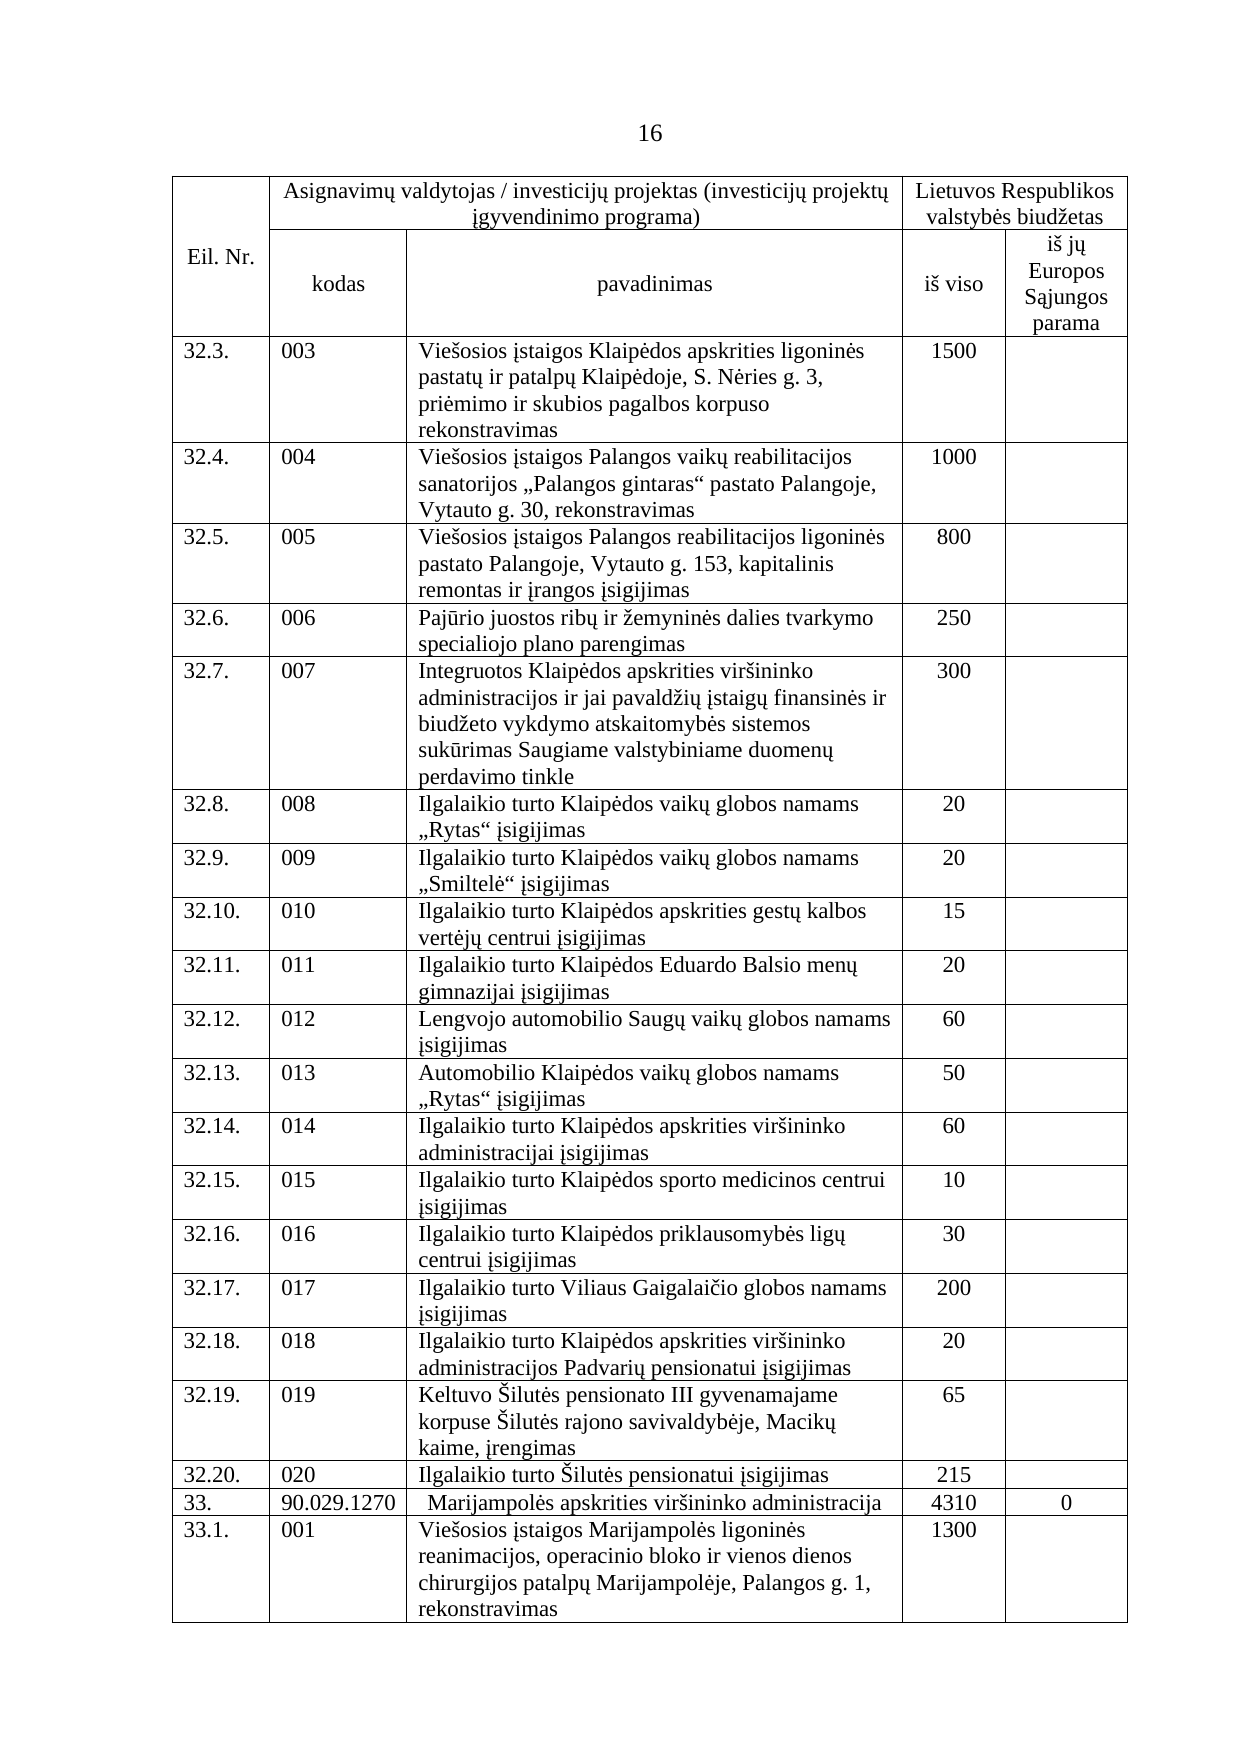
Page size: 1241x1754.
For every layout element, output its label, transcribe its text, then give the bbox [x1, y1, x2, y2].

table_cell [1006, 1166, 1127, 1219]
table_cell [1006, 1274, 1127, 1327]
table_cell [1006, 524, 1127, 602]
table_cell [1006, 898, 1127, 950]
table_cell pavadinimas [407, 230, 902, 336]
table_cell 019 [270, 1381, 406, 1460]
table_cell 32.5. [173, 524, 269, 602]
table_cell 32.17. [173, 1274, 269, 1327]
table_cell 32.10. [173, 898, 269, 950]
table_cell 60 [903, 1005, 1005, 1058]
table_cell Keltuvo Šilutės pensionato III gyvenamajame korpuse Šilutės rajono savivaldybėje, Macikų kaime, įrengimas [407, 1381, 902, 1460]
table_cell iš viso [903, 230, 1005, 336]
table_cell 32.13. [173, 1059, 269, 1112]
table_cell 200 [903, 1274, 1005, 1327]
table_cell Marijampolės apskrities viršininko administracija [407, 1489, 902, 1515]
table_cell 215 [903, 1461, 1005, 1488]
table_cell [1006, 604, 1127, 656]
table_cell 020 [270, 1461, 406, 1488]
table_cell 32.18. [173, 1328, 269, 1380]
table_cell 250 [903, 604, 1005, 656]
table_cell 800 [903, 524, 1005, 602]
table_cell [1006, 1059, 1127, 1112]
table_cell 006 [270, 604, 406, 656]
table_cell Viešosios įstaigos Klaipėdos apskrities ligoninės pastatų ir patalpų Klaipėdoje, S. Nėries g. 3, priėmimo ir skubios pagalbos korpuso rekonstravimas [407, 337, 902, 442]
table_cell 004 [270, 443, 406, 522]
table_cell 50 [903, 1059, 1005, 1112]
table_cell [1006, 1005, 1127, 1058]
table_cell 32.6. [173, 604, 269, 656]
table_cell [1006, 1328, 1127, 1380]
table_cell Ilgalaikio turto Klaipėdos priklausomybės ligų centrui įsigijimas [407, 1220, 902, 1273]
table_cell 015 [270, 1166, 406, 1219]
table_cell [1006, 657, 1127, 789]
table_cell 32.7. [173, 657, 269, 789]
table_cell Ilgalaikio turto Klaipėdos Eduardo Balsio menų gimnazijai įsigijimas [407, 951, 902, 1004]
table_cell 017 [270, 1274, 406, 1327]
table_cell Ilgalaikio turto Klaipėdos vaikų globos namams „Smiltelė“ įsigijimas [407, 844, 902, 897]
table_cell 012 [270, 1005, 406, 1058]
table_cell 32.12. [173, 1005, 269, 1058]
table_cell [1006, 1381, 1127, 1460]
table_cell 009 [270, 844, 406, 897]
table_header Lietuvos Respublikos valstybės biudžetas [903, 177, 1127, 229]
table_cell 32.3. [173, 337, 269, 442]
table_cell 32.16. [173, 1220, 269, 1273]
table_cell 1300 [903, 1516, 1005, 1622]
table_cell Viešosios įstaigos Marijampolės ligoninės reanimacijos, operacinio bloko ir vienos dienos chirurgijos patalpų Marijampolėje, Palangos g. 1, rekonstravimas [407, 1516, 902, 1622]
table_cell 32.14. [173, 1113, 269, 1165]
table_cell 013 [270, 1059, 406, 1112]
table_cell 008 [270, 790, 406, 843]
table_cell [1006, 1113, 1127, 1165]
table_cell 003 [270, 337, 406, 442]
table_cell 32.9. [173, 844, 269, 897]
table_cell 32.11. [173, 951, 269, 1004]
table_cell 10 [903, 1166, 1005, 1219]
table_cell Ilgalaikio turto Klaipėdos sporto medicinos centrui įsigijimas [407, 1166, 902, 1219]
table_cell 20 [903, 790, 1005, 843]
table_cell 001 [270, 1516, 406, 1622]
table_cell 33. [173, 1489, 269, 1515]
table_cell 007 [270, 657, 406, 789]
table_cell Ilgalaikio turto Viliaus Gaigalaičio globos namams įsigijimas [407, 1274, 902, 1327]
table_cell [1006, 337, 1127, 442]
table_cell 011 [270, 951, 406, 1004]
table_header Eil. Nr. [173, 177, 269, 336]
table_cell 15 [903, 898, 1005, 950]
table_cell 20 [903, 951, 1005, 1004]
table_cell 4310 [903, 1489, 1005, 1515]
table_cell Ilgalaikio turto Klaipėdos vaikų globos namams „Rytas“ įsigijimas [407, 790, 902, 843]
table_cell Lengvojo automobilio Saugų vaikų globos namams įsigijimas [407, 1005, 902, 1058]
table_cell [1006, 1220, 1127, 1273]
table_cell 90.029.1270 [270, 1489, 406, 1515]
table_cell [1006, 951, 1127, 1004]
table_cell iš jų Europos Sąjungos parama [1006, 230, 1127, 336]
table_cell 32.15. [173, 1166, 269, 1219]
table_cell 30 [903, 1220, 1005, 1273]
table_cell 32.19. [173, 1381, 269, 1460]
table_cell Automobilio Klaipėdos vaikų globos namams „Rytas“ įsigijimas [407, 1059, 902, 1112]
table_cell Integruotos Klaipėdos apskrities viršininko administracijos ir jai pavaldžių įstaigų finansinės ir biudžeto vykdymo atskaitomybės sistemos sukūrimas Saugiame valstybiniame duomenų perdavimo tinkle [407, 657, 902, 789]
table_cell 300 [903, 657, 1005, 789]
table_cell 32.4. [173, 443, 269, 522]
table_header Asignavimų valdytojas / investicijų projektas (investicijų projektų įgyvendinimo programa) [270, 177, 902, 229]
table_cell 018 [270, 1328, 406, 1380]
table_cell 32.8. [173, 790, 269, 843]
table_cell [1006, 844, 1127, 897]
table_cell Viešosios įstaigos Palangos reabilitacijos ligoninės pastato Palangoje, Vytauto g. 153, kapitalinis remontas ir įrangos įsigijimas [407, 524, 902, 602]
table_cell [1006, 1461, 1127, 1488]
table_cell 20 [903, 1328, 1005, 1380]
table_cell 65 [903, 1381, 1005, 1460]
table_cell Pajūrio juostos ribų ir žemyninės dalies tvarkymo specialiojo plano parengimas [407, 604, 902, 656]
table_cell 016 [270, 1220, 406, 1273]
table_cell 010 [270, 898, 406, 950]
table_cell Ilgalaikio turto Klaipėdos apskrities viršininko administracijos Padvarių pensionatui įsigijimas [407, 1328, 902, 1380]
table_cell 0 [1006, 1489, 1127, 1515]
table_cell [1006, 443, 1127, 522]
table_cell 20 [903, 844, 1005, 897]
table_cell 32.20. [173, 1461, 269, 1488]
table_cell Viešosios įstaigos Palangos vaikų reabilitacijos sanatorijos „Palangos gintaras“ pastato Palangoje, Vytauto g. 30, rekonstravimas [407, 443, 902, 522]
table_cell 014 [270, 1113, 406, 1165]
table_cell 1500 [903, 337, 1005, 442]
table_cell Ilgalaikio turto Klaipėdos apskrities viršininko administracijai įsigijimas [407, 1113, 902, 1165]
table_cell 005 [270, 524, 406, 602]
table_cell Ilgalaikio turto Šilutės pensionatui įsigijimas [407, 1461, 902, 1488]
table_cell Ilgalaikio turto Klaipėdos apskrities gestų kalbos vertėjų centrui įsigijimas [407, 898, 902, 950]
table_cell [1006, 1516, 1127, 1622]
table_cell 60 [903, 1113, 1005, 1165]
table_cell kodas [270, 230, 406, 336]
table_cell [1006, 790, 1127, 843]
table_cell 1000 [903, 443, 1005, 522]
table_cell 33.1. [173, 1516, 269, 1622]
